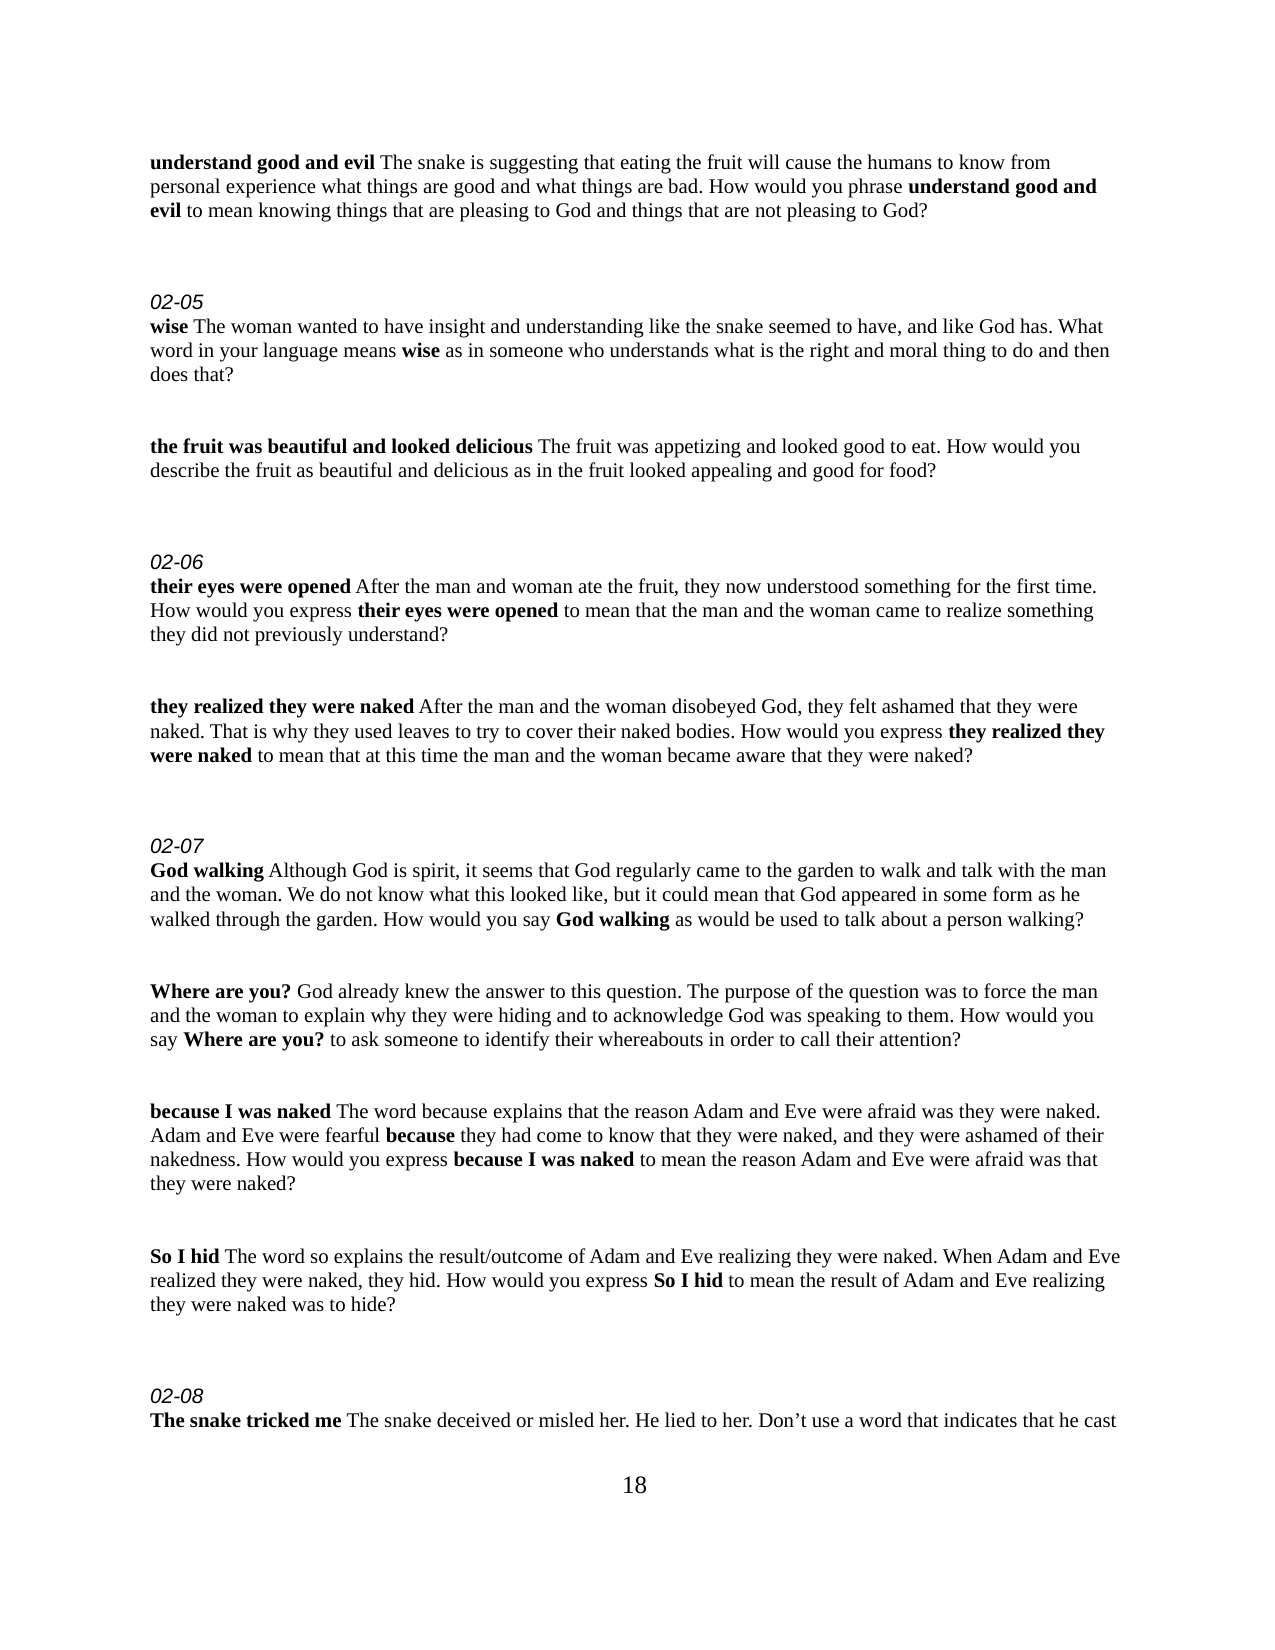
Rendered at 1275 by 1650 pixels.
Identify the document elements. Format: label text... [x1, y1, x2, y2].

text their eyes were opened After the man and woman ate the fruit, they now understood something for the first time. How would you express their eyes were opened to mean that the man and the woman came to realize something they did not previously understand? [150, 574, 1125, 646]
text because I was naked The word because explains that the reason Adam and Eve were afraid was they were naked. Adam and Eve were fearful because they had come to know that they were naked, and they were ashamed of their nakedness. How would you express because I was naked to mean the reason Adam and Eve were afraid was that they were naked? [150, 1099, 1125, 1195]
subtitle 02-08 [150, 1383, 1125, 1407]
subtitle 02-05 [150, 290, 1125, 314]
text wise The woman wanted to have insight and understanding like the snake seemed to have, and like God has. What word in your language means wise as in someone who understands what is the right and moral thing to do and then does that? [150, 314, 1125, 386]
text Where are you? God already knew the answer to this question. The purpose of the question was to force the man and the woman to explain why they were hiding and to acknowledge God was speaking to them. How would you say Where are you? to ask someone to identify their whereabouts in order to call their attention? [150, 979, 1125, 1051]
subtitle 02-06 [150, 550, 1125, 574]
text the fruit was beautiful and looked delicious The fruit was appetizing and looked good to eat. How would you describe the fruit as beautiful and delicious as in the fruit looked appealing and good for food? [150, 434, 1125, 482]
text they realized they were naked After the man and the woman disobeyed God, they felt ashamed that they were naked. That is why they used leaves to try to cover their naked bodies. How would you express they realized they were naked to mean that at this time the man and the woman became aware that they were naked? [150, 694, 1125, 767]
subtitle 02-07 [150, 834, 1125, 858]
text understand good and evil The snake is suggesting that eating the fruit will cause the humans to know from personal experience what things are good and what things are bad. How would you phrase understand good and evil to mean knowing things that are pleasing to God and things that are not pleasing to God? [150, 150, 1125, 222]
text So I hid The word so explains the result/outcome of Adam and Eve realizing they were naked. When Adam and Eve realized they were naked, they hid. How would you express So I hid to mean the result of Adam and Eve realizing they were naked was to hide? [150, 1244, 1125, 1316]
text The snake tricked me The snake deceived or misled her. He lied to her. Don’t use a word that indicates that he cast [150, 1407, 1125, 1432]
text God walking Although God is spirit, it seems that God regularly came to the garden to walk and talk with the man and the woman. We do not know what this looked like, but it could mean that God appeared in some form as he walked through the garden. How would you say God walking as would be used to talk about a person walking? [150, 858, 1125, 931]
